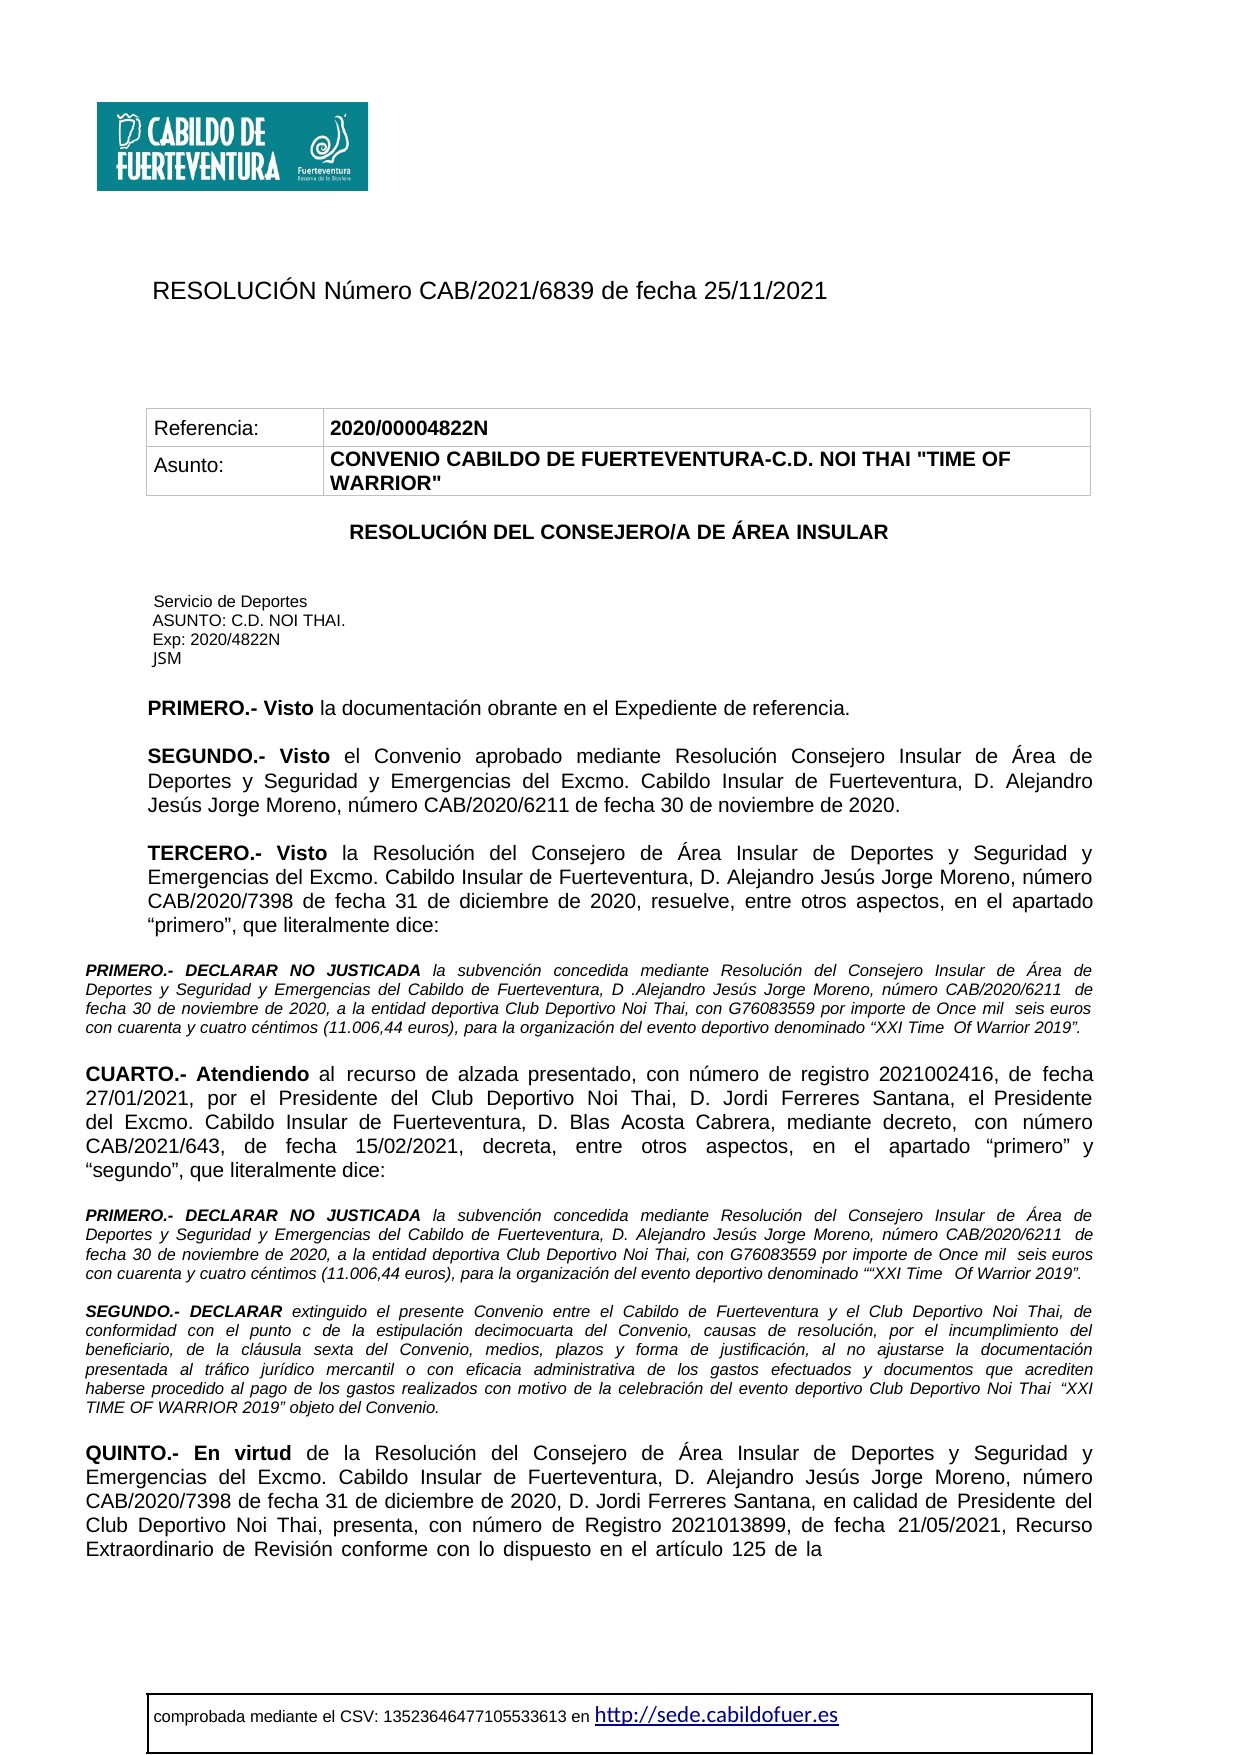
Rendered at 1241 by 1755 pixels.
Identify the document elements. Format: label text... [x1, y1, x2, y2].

subtitle CUARTO.- Atendiendo al recurso de alzada presentado, con número de registro 2021002416, de fecha 27/01/2021, por el Presidente del Club Deportivo Noi Thai, D. Jordi Ferreres Santana, el Presidente del Excmo. Cabildo Insular de Fuerteventura, D. Blas Acosta Cabrera, mediante decreto, con número CAB/2021/643, de fecha 15/02/2021, decreta, entre otros aspectos, en el apartado “primero” y “segundo”, que literalmente dice: [85, 1061, 1093, 1182]
subtitle QUINTO.- En virtud de la Resolución del Consejero de Área Insular de Deportes y Seguridad y Emergencias del Excmo. Cabildo Insular de Fuerteventura, D. Alejandro Jesús Jorge Moreno, número CAB/2020/7398 de fecha 31 de diciembre de 2020, D. Jordi Ferreres Santana, en calidad de Presidente del Club Deportivo Noi Thai, presenta, con número de Registro 2021013899, de fecha 21/05/2021, Recurso Extraordinario de Revisión conforme con lo dispuesto en el artículo 125 de la [85, 1441, 1093, 1561]
text SEGUNDO.- Visto el Convenio aprobado mediante Resolución Consejero Insular de Área de Deportes y Seguridad y Emergencias del Excmo. Cabildo Insular de Fuerteventura, D. Alejandro Jesús Jorge Moreno, número CAB/2020/6211 de fecha 30 de noviembre de 2020. [147, 744, 1093, 817]
table_cell Asunto: [147, 447, 323, 495]
table_header 2020/00004822N [324, 409, 1090, 446]
text RESOLUCIÓN Número CAB/2021/6839 de fecha 25/11/2021 [152, 276, 1107, 305]
text PRIMERO.- DECLARAR NO JUSTICADA la subvención concedida mediante Resolución del Consejero Insular de Área de Deportes y Seguridad y Emergencias del Cabildo de Fuerteventura, D .Alejandro Jesús Jorge Moreno, número CAB/2020/6211 de fecha 30 de noviembre de 2020, a la entidad deportiva Club Deportivo Noi Thai, con G76083559 por importe de Once mil seis euros con cuarenta y cuatro céntimos (11.006,44 euros), para la organización del evento deportivo denominado “XXI Time Of Warrior 2019”. [85, 961, 1093, 1037]
table_header Referencia: [147, 409, 323, 446]
subtitle RESOLUCIÓN DEL CONSEJERO/A DE ÁREA INSULAR [349, 520, 1107, 544]
text SEGUNDO.- DECLARAR extinguido el presente Convenio entre el Cabildo de Fuerteventura y el Club Deportivo Noi Thai, de conformidad con el punto c de la estipulación decimocuarta del Convenio, causas de resolución, por el incumplimiento del beneficiario, de la cláusula sexta del Convenio, medios, plazos y forma de justificación, al no ajustarse la documentación presentada al tráfico jurídico mercantil o con eficacia administrativa de los gastos efectuados y documentos que acrediten haberse procedido al pago de los gastos realizados con motivo de la celebración del evento deportivo Club Deportivo Noi Thai “XXI TIME OF WARRIOR 2019” objeto del Convenio. [85, 1302, 1093, 1417]
text TERCERO.- Visto la Resolución del Consejero de Área Insular de Deportes y Seguridad y Emergencias del Excmo. Cabildo Insular de Fuerteventura, D. Alejandro Jesús Jorge Moreno, número CAB/2020/7398 de fecha 31 de diciembre de 2020, resuelve, entre otros aspectos, en el apartado “primero”, que literalmente dice: [147, 841, 1093, 937]
subtitle Servicio de Deportes ASUNTO: C.D. NOI THAI. Exp: 2020/4822N [152, 591, 375, 649]
text PRIMERO.- DECLARAR NO JUSTICADA la subvención concedida mediante Resolución del Consejero Insular de Área de Deportes y Seguridad y Emergencias del Cabildo de Fuerteventura, D. Alejandro Jesús Jorge Moreno, número CAB/2020/6211 de fecha 30 de noviembre de 2020, a la entidad deportiva Club Deportivo Noi Thai, con G76083559 por importe de Once mil seis euros con cuarenta y cuatro céntimos (11.006,44 euros), para la organización del evento deportivo denominado ““XXI Time Of Warrior 2019”. [85, 1206, 1093, 1283]
table_cell CONVENIO CABILDO DE FUERTEVENTURA-C.D. NOI THAI "TIME OF WARRIOR" [324, 447, 1090, 495]
text PRIMERO.- Visto la documentación obrante en el Expediente de referencia. [147, 696, 1107, 720]
text JSM [153, 649, 1107, 668]
